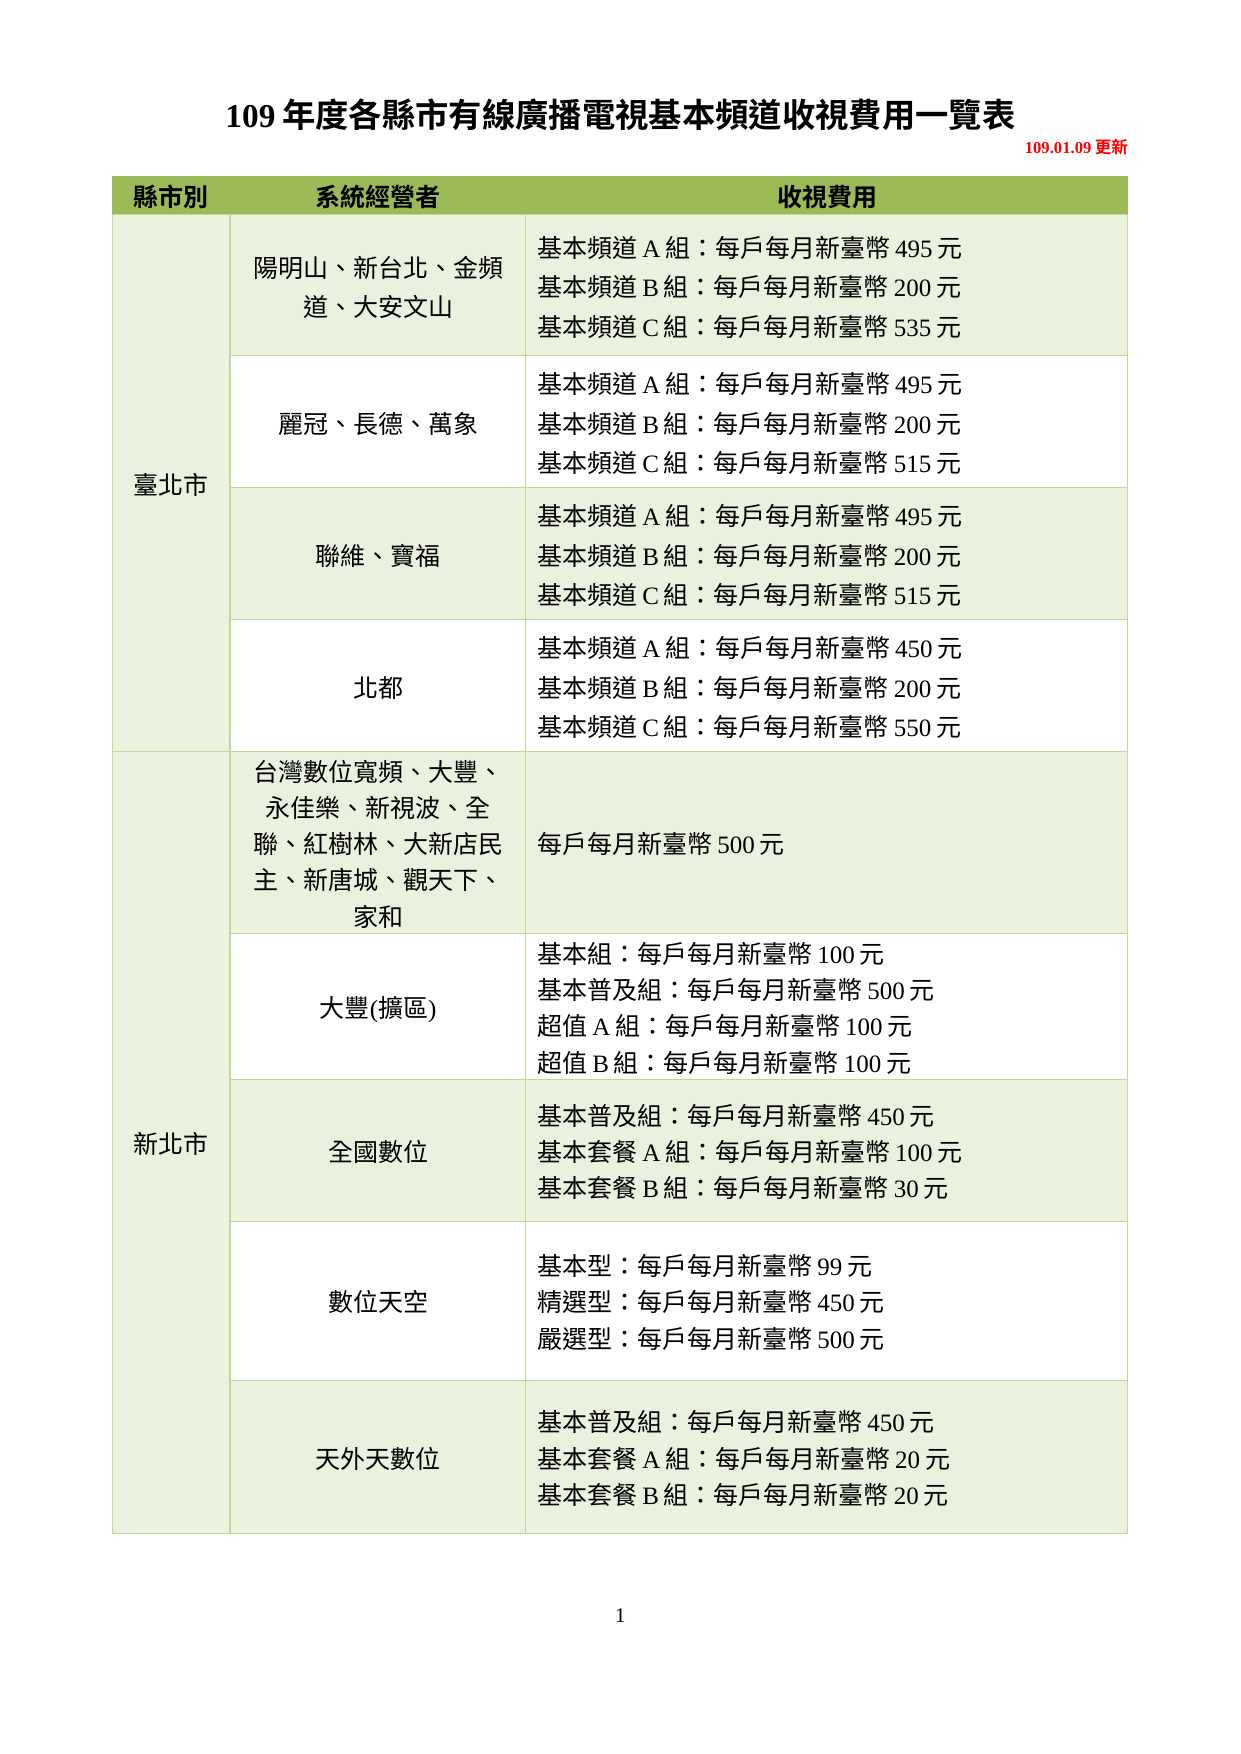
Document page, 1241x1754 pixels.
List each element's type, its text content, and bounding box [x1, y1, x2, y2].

table_header 收視費用 [526, 178, 1127, 214]
table_header 縣市別 [113, 178, 230, 214]
table_cell 基本組：每戶每月新臺幣100元 基本普及組：每戶每月新臺幣500元 超值A組：每戶每月新臺幣100元 超值B組：每戶每月新臺幣100元 [526, 934, 1127, 1079]
table_cell 基本普及組：每戶每月新臺幣450元 基本套餐A組：每戶每月新臺幣100元 基本套餐B組：每戶每月新臺幣30元 [526, 1080, 1127, 1221]
table_cell 天外天數位 [231, 1381, 525, 1533]
text 109年度各縣市有線廣播電視基本頻道收視費用一覽表 [112, 89, 1128, 137]
table_cell 全國數位 [231, 1080, 525, 1221]
table_cell 新北市 [113, 752, 229, 1533]
table_cell 陽明山、新台北、金頻道、大安文山 [231, 215, 525, 355]
table_cell 基本頻道A組：每戶每月新臺幣450元 基本頻道B組：每戶每月新臺幣200元 基本頻道C組：每戶每月新臺幣550元 [526, 620, 1127, 751]
text 109.01.09更新 [112, 137, 1128, 158]
table_cell 基本頻道A組：每戶每月新臺幣495元 基本頻道B組：每戶每月新臺幣200元 基本頻道C組：每戶每月新臺幣535元 [526, 215, 1127, 355]
table_cell 台灣數位寬頻、大豐、永佳樂、新視波、全聯、紅樹林、大新店民主、新唐城、觀天下、家和 [231, 752, 525, 933]
table_cell 基本普及組：每戶每月新臺幣450元 基本套餐A組：每戶每月新臺幣20元 基本套餐B組：每戶每月新臺幣20元 [526, 1381, 1127, 1533]
table_cell 基本型：每戶每月新臺幣99元 精選型：每戶每月新臺幣450元 嚴選型：每戶每月新臺幣500元 [526, 1222, 1127, 1380]
table_header 系統經營者 [230, 178, 526, 214]
table_cell 北都 [231, 620, 525, 751]
table_cell 麗冠、長德、萬象 [231, 356, 525, 487]
table_cell 每戶每月新臺幣500元 [526, 752, 1127, 933]
table_cell 基本頻道A組：每戶每月新臺幣495元 基本頻道B組：每戶每月新臺幣200元 基本頻道C組：每戶每月新臺幣515元 [526, 488, 1127, 619]
table_cell 大豐(擴區) [231, 934, 525, 1079]
table_cell 基本頻道A組：每戶每月新臺幣495元 基本頻道B組：每戶每月新臺幣200元 基本頻道C組：每戶每月新臺幣515元 [526, 356, 1127, 487]
table_cell 臺北市 [113, 215, 229, 751]
table_cell 數位天空 [231, 1222, 525, 1380]
table_cell 聯維、寶福 [231, 488, 525, 619]
